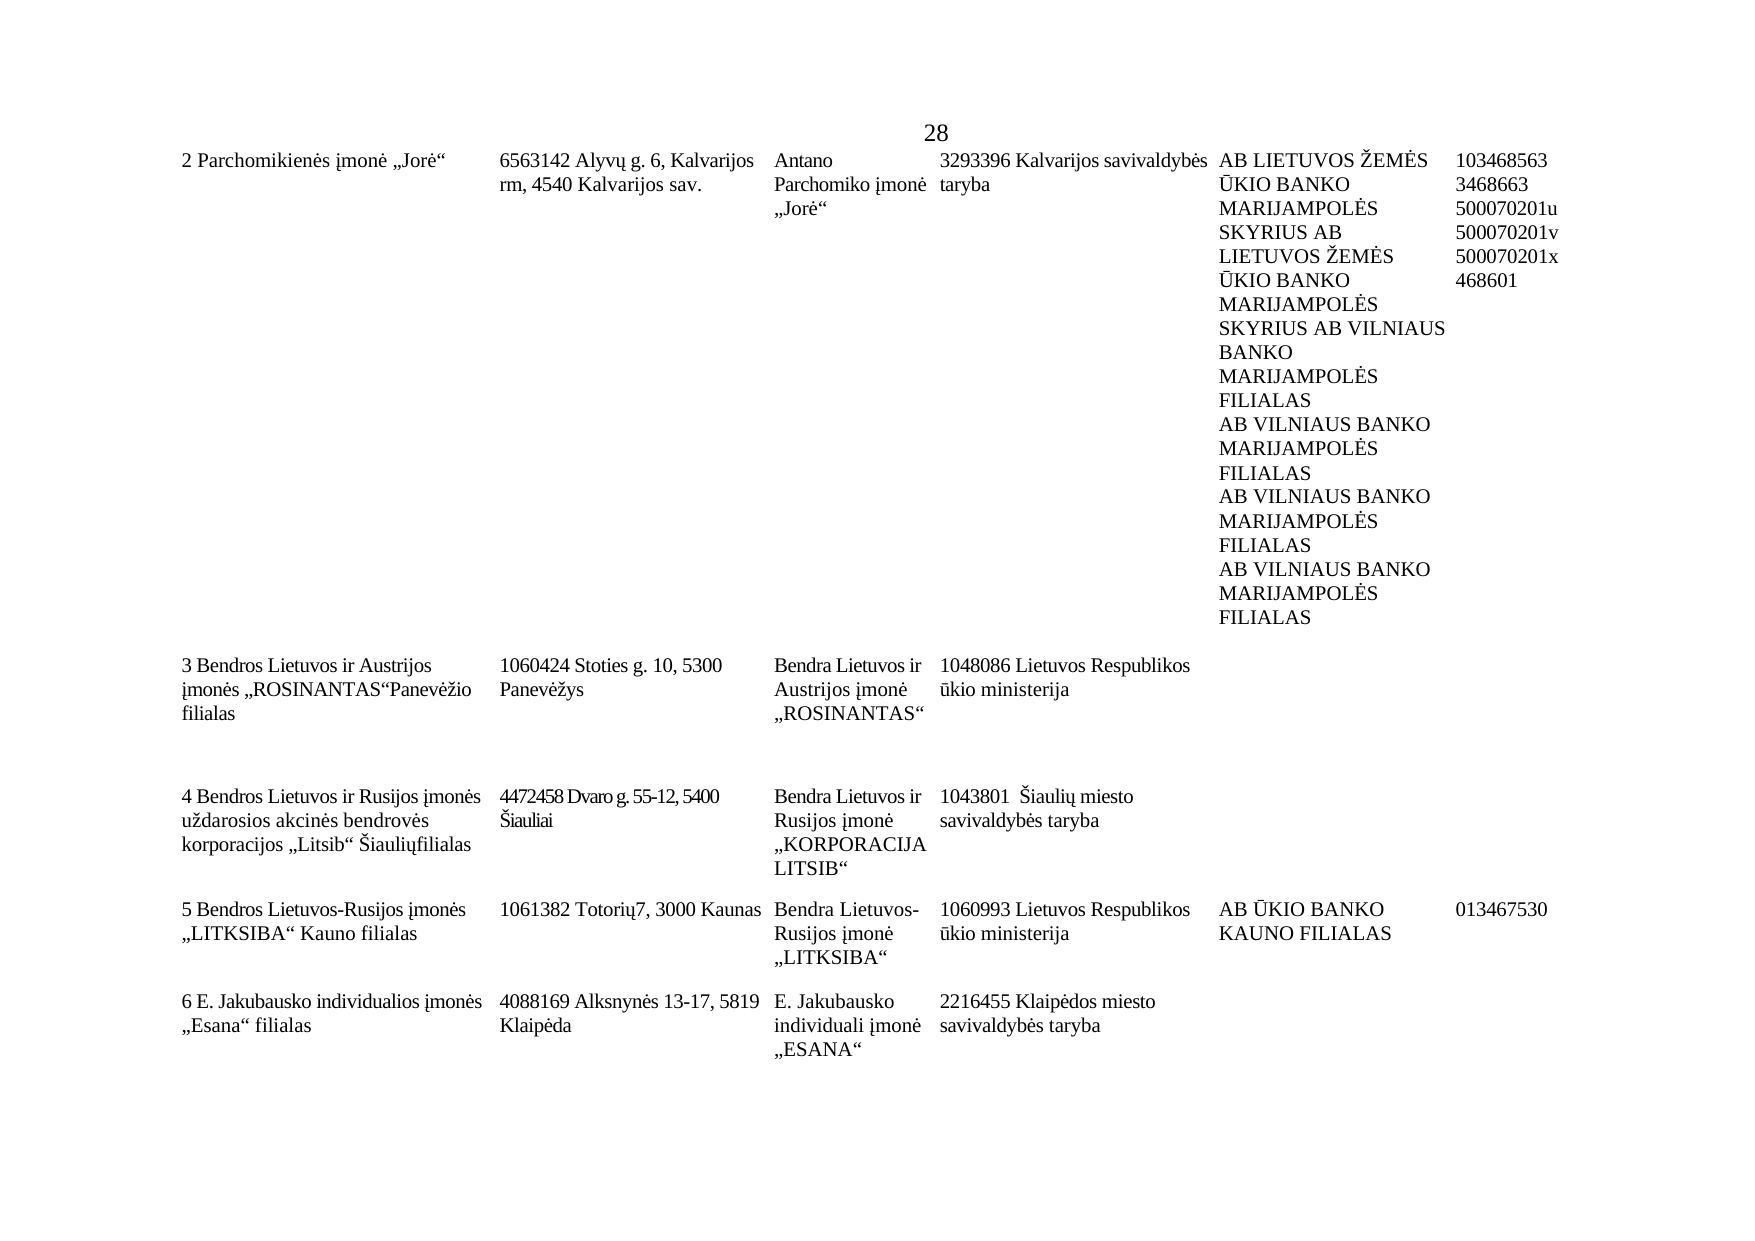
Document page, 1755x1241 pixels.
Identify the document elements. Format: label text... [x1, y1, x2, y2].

table_cell 013467530 [1451, 897, 1595, 989]
table_cell 3 Bendros Lietuvos ir Austrijos įmonės „ROSINANTAS“Panevėžio filialas [177, 653, 495, 784]
table_cell 3293396 Kalvarijos savivaldybės taryba [935, 148, 1214, 653]
table_cell 1048086 Lietuvos Respublikos ūkio ministerija [935, 653, 1214, 784]
table_cell [1451, 653, 1595, 784]
table_cell AB LIETUVOS ŽEMĖS ŪKIO BANKO MARIJAMPOLĖS SKYRIUS AB LIETUVOS ŽEMĖS ŪKIO BANKO MARIJAMPOLĖS SKYRIUS AB VILNIAUS BANKO MARIJAMPOLĖS FILIALAS AB VILNIAUS BANKO MARIJAMPOLĖS FILIALAS AB VILNIAUS BANKO MARIJAMPOLĖS FILIALAS AB VILNIAUS BANKO MARIJAMPOLĖS FILIALAS [1215, 148, 1451, 653]
table_cell Bendra Lietuvos ir Rusijos įmonė „KORPORACIJA LITSIB“ [770, 784, 935, 897]
table_cell [1451, 989, 1595, 1077]
table_cell [1215, 653, 1451, 784]
table_cell [1215, 989, 1451, 1077]
table_cell 1060424 Stoties g. 10, 5300 Panevėžys [495, 653, 770, 784]
table_cell 1043801 Šiaulių miesto savivaldybės taryba [935, 784, 1214, 897]
table_cell 2216455 Klaipėdos miesto savivaldybės taryba [935, 989, 1214, 1077]
table_cell 1061382 Totorių7, 3000 Kaunas [495, 897, 770, 989]
table_cell 6563142 Alyvų g. 6, Kalvarijos rm, 4540 Kalvarijos sav. [495, 148, 770, 653]
table_cell E. Jakubausko individuali įmonė „ESANA“ [770, 989, 935, 1077]
table_cell 4088169 Alksnynės 13-17, 5819 Klaipėda [495, 989, 770, 1077]
table_cell Antano Parchomiko įmonė „Jorė“ [770, 148, 935, 653]
table_cell 4472458 Dvaro g. 55-12, 5400 Šiauliai [495, 784, 770, 897]
table_cell [1215, 784, 1451, 897]
table_cell 103468563 3468663 500070201u 500070201v 500070201x 468601 [1451, 148, 1595, 653]
table_cell Bendra Lietuvos-Rusijos įmonė „LITKSIBA“ [770, 897, 935, 989]
table_cell 4 Bendros Lietuvos ir Rusijos įmonės uždarosios akcinės bendrovės korporacijos „Litsib“ Šiauliųfilialas [177, 784, 495, 897]
table_cell 6 E. Jakubausko individualios įmonės „Esana“ filialas [177, 989, 495, 1077]
table_cell AB ŪKIO BANKO KAUNO FILIALAS [1215, 897, 1451, 989]
table_cell 1060993 Lietuvos Respublikos ūkio ministerija [935, 897, 1214, 989]
table_cell 5 Bendros Lietuvos-Rusijos įmonės „LITKSIBA“ Kauno filialas [177, 897, 495, 989]
table_cell Bendra Lietuvos ir Austrijos įmonė „ROSINANTAS“ [770, 653, 935, 784]
table_cell [1451, 784, 1595, 897]
table_cell 2 Parchomikienės įmonė „Jorė“ [177, 148, 495, 653]
